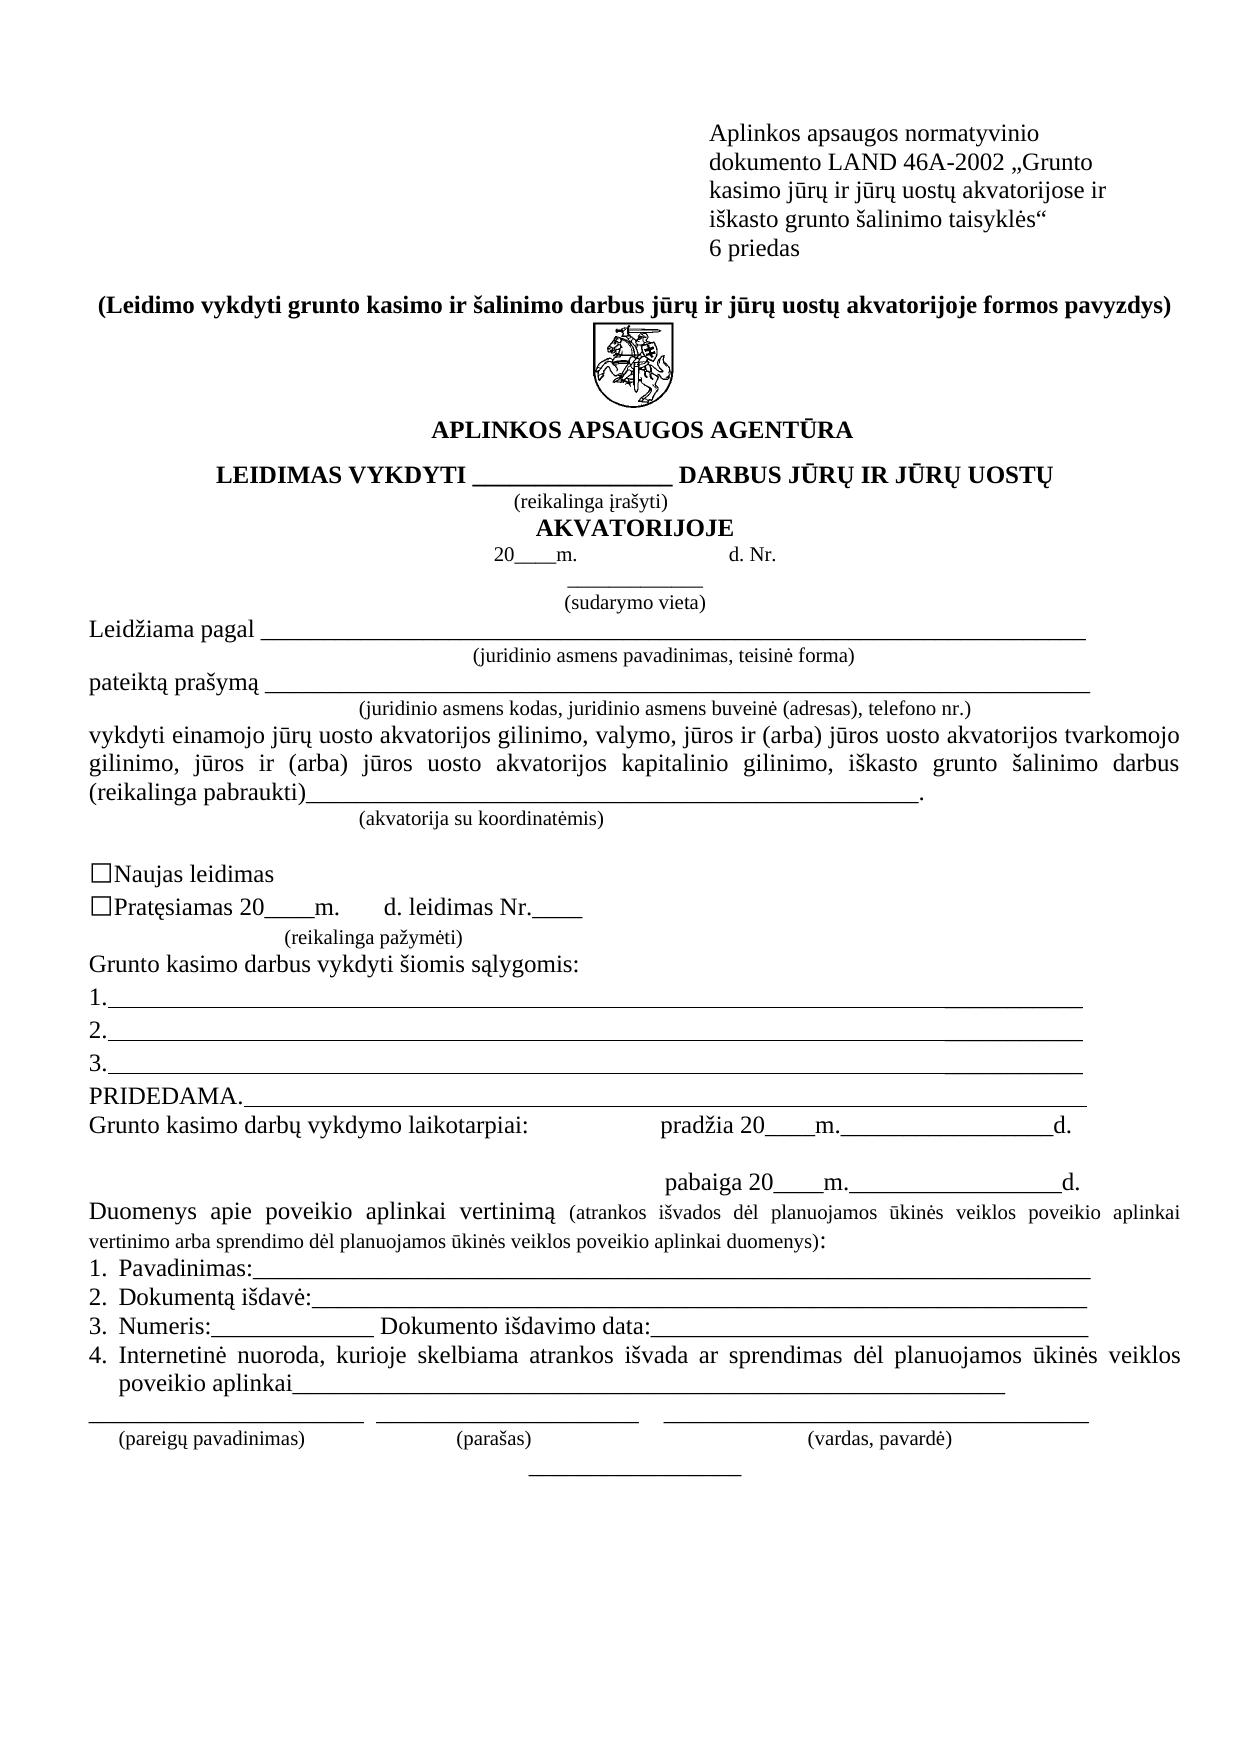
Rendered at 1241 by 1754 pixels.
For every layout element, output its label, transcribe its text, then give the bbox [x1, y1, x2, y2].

text (juridinio asmens kodas, juridinio asmens buveinė (adresas), telefono nr.) [324, 696, 1181, 720]
text 3. ___________ [89, 1048, 1181, 1077]
text ⬜Pratęsiamas 20____m. d. leidimas Nr.____ [89, 892, 1181, 921]
text pabaiga 20____m._________________d. [189, 1167, 1181, 1196]
text ______________________ _____________________ __________________________________ [89, 1397, 1181, 1426]
text (Leidimo vykdyti grunto kasimo ir šalinimo darbus jūrų ir jūrų uostų akvatorijoje formos pavyzdys) [89, 291, 1181, 319]
text Aplinkos apsaugos normatyvinio [709, 118, 1181, 147]
text 20____m. d. Nr. [89, 542, 1181, 566]
text (reikalinga įrašyti) [89, 489, 1181, 513]
text _________________ [89, 1450, 1181, 1479]
text Leidžiama pagal __________________________________________________________________ [89, 614, 1181, 643]
text (juridinio asmens pavadinimas, teisinė forma) [189, 643, 1181, 667]
text 1. ___________ [89, 982, 1181, 1011]
text pateiktą prašymą __________________________________________________________________ [89, 667, 1181, 696]
text (akvatorija su koordinatėmis) [224, 806, 1181, 830]
text (reikalinga pažymėti) [189, 925, 1181, 949]
text 2. Dokumentą išdavė:______________________________________________________________ [89, 1282, 1181, 1311]
text Grunto kasimo darbus vykdyti šiomis sąlygomis: [89, 949, 1181, 978]
text 3. Numeris:_____________ Dokumento išdavimo data:___________________________________ [89, 1311, 1181, 1340]
text _____________ [89, 566, 1181, 590]
text AKVATORIJOJE [89, 513, 1181, 542]
text ⬜Naujas leidimas [89, 859, 1181, 888]
text LEIDIMAS VYKDYTI ________________ DARBUS JŪRŲ IR JŪRŲ UOSTŲ [89, 460, 1181, 489]
text vykdyti einamojo jūrų uosto akvatorijos gilinimo, valymo, jūros ir (arba) jūros uosto akvatorijos tvarkomojo gilinimo, jūros ir (arba) jūros uosto akvatorijos kapitalinio gilinimo, iškasto grunto šalinimo darbus (reikalinga pabraukti)_________________________________________________. [89, 720, 1181, 806]
text 4. Internetinė nuoroda, kurioje skelbiama atrankos išvada ar sprendimas dėl planuojamos ūkinės veiklos poveikio aplinkai_________________________________________________________ [89, 1340, 1181, 1397]
text APLINKOS APSAUGOS AGENTŪRA [89, 415, 1196, 444]
text dokumento LAND 46A-2002 „Grunto kasimo jūrų ir jūrų uostų akvatorijose ir iškasto grunto šalinimo taisyklės“ [709, 147, 1166, 233]
text 6 priedas [709, 233, 1181, 262]
text (sudarymo vieta) [89, 590, 1181, 614]
text 2. ___________ [89, 1015, 1181, 1044]
text PRIDEDAMA. [89, 1081, 1181, 1110]
text 1. Pavadinimas:___________________________________________________________________ [89, 1253, 1181, 1282]
text Duomenys apie poveikio aplinkai vertinimą (atrankos išvados dėl planuojamos ūkinės veiklos poveikio aplinkai vertinimo arba sprendimo dėl planuojamos ūkinės veiklos poveikio aplinkai duomenys): [89, 1196, 1181, 1253]
text Grunto kasimo darbų vykdymo laikotarpiai: pradžia 20____m._________________d. [89, 1110, 1181, 1138]
text (pareigų pavadinimas) (parašas) (vardas, pavardė) [118, 1426, 1181, 1450]
